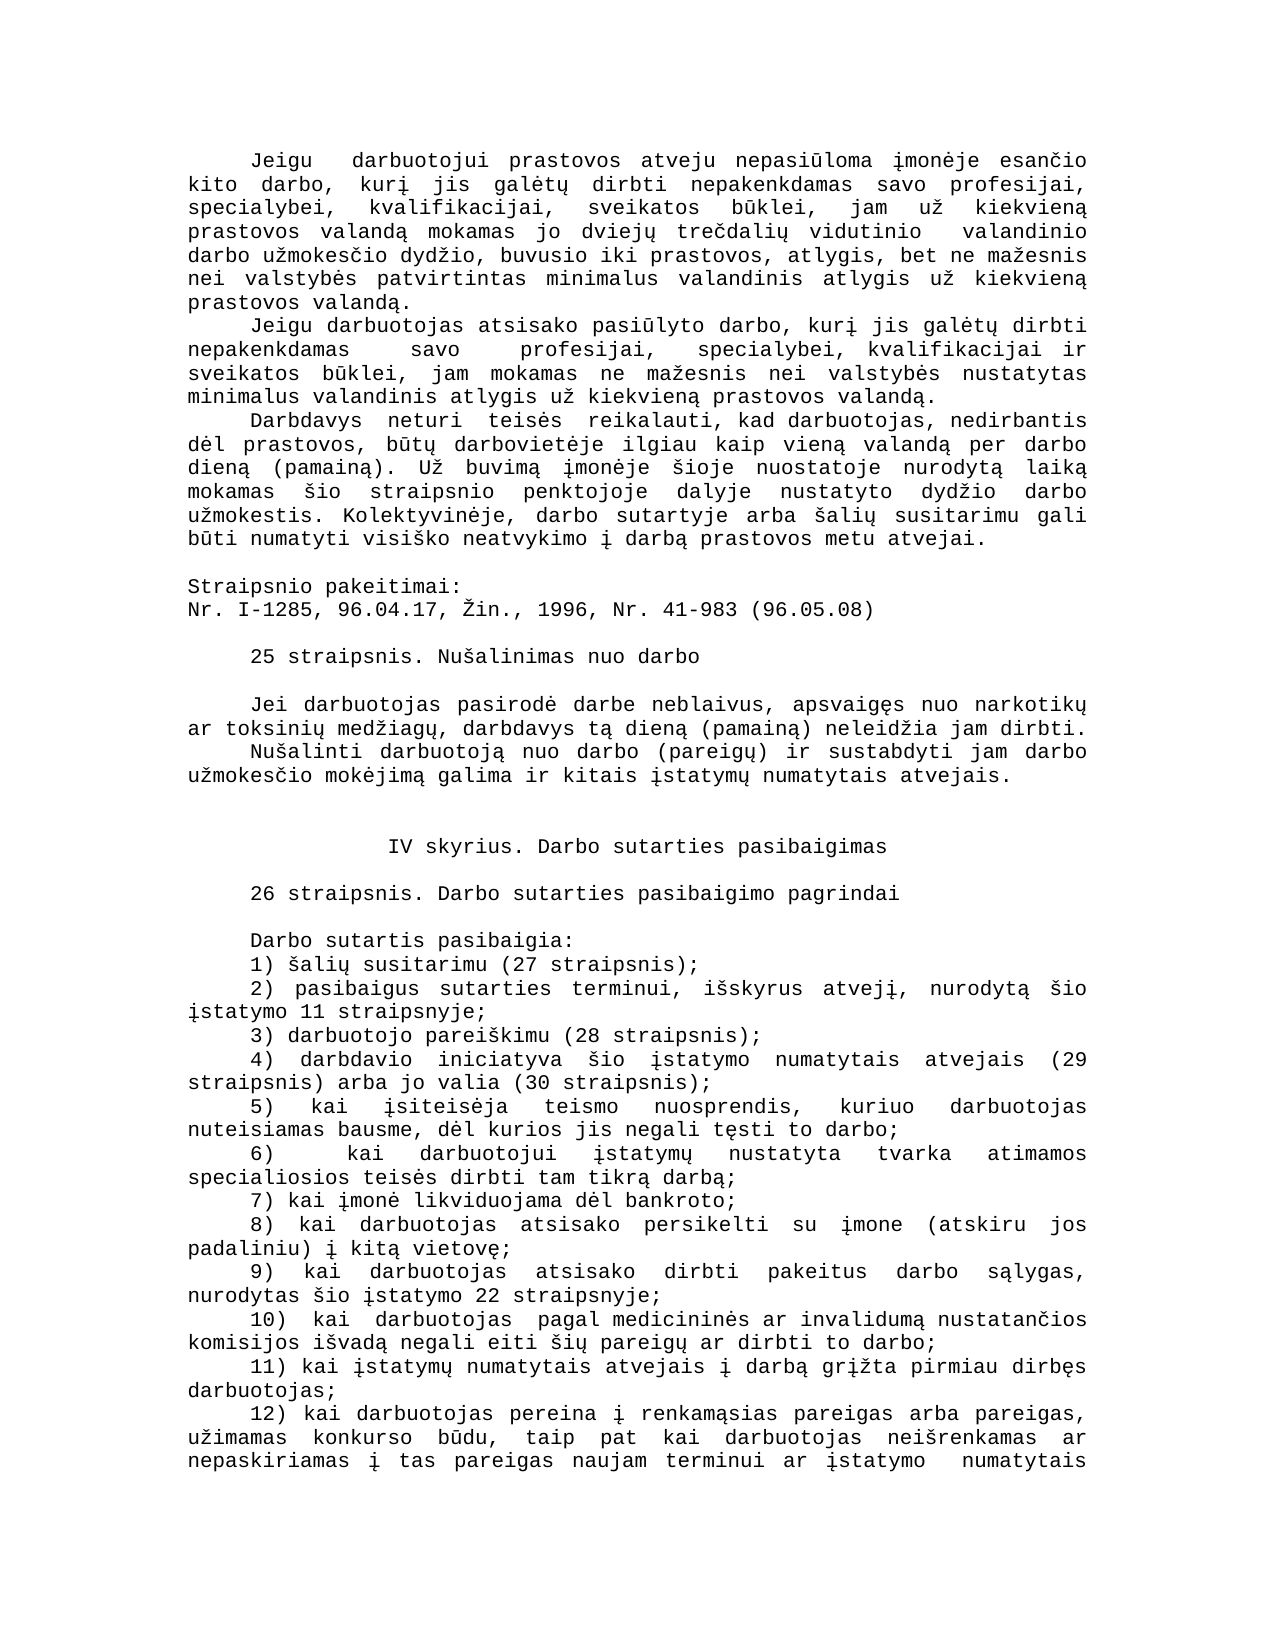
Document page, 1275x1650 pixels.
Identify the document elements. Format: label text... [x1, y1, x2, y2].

text Nušalinti darbuotoją nuo darbo (pareigų) ir sustabdyti jam darbo užmokesčio mokėjimą galima ir kitais įstatymų numatytais atvejais. [187, 741, 1087, 788]
text Jei darbuotojas pasirodė darbe neblaivus, apsvaigęs nuo narkotikų ar toksinių medžiagų, darbdavys tą dieną (pamainą) neleidžia jam dirbti. [187, 694, 1087, 741]
text 3) darbuotojo pareiškimu (28 straipsnis); [187, 1025, 1087, 1048]
text 12) kai darbuotojas pereina į renkamąsias pareigas arba pareigas, užimamas konkurso būdu, taip pat kai darbuotojas neišrenkamas ar nepaskiriamas į tas pareigas naujam terminui ar įstatymo numatytais [187, 1403, 1087, 1474]
text 11) kai įstatymų numatytais atvejais į darbą grįžta pirmiau dirbęs darbuotojas; [187, 1356, 1087, 1403]
text 7) kai įmonė likviduojama dėl bankroto; [187, 1190, 1087, 1214]
text 4) darbdavio iniciatyva šio įstatymo numatytais atvejais (29 straipsnis) arba jo valia (30 straipsnis); [187, 1048, 1087, 1096]
text 5) kai įsiteisėja teismo nuosprendis, kuriuo darbuotojas nuteisiamas bausme, dėl kurios jis negali tęsti to darbo; [187, 1096, 1087, 1143]
text 1) šalių susitarimu (27 straipsnis); [187, 954, 1087, 978]
text 2) pasibaigus sutarties terminui, išskyrus atvejį, nurodytą šio įstatymo 11 straipsnyje; [187, 978, 1087, 1025]
text 9) kai darbuotojas atsisako dirbti pakeitus darbo sąlygas, nurodytas šio įstatymo 22 straipsnyje; [187, 1261, 1087, 1309]
text 8) kai darbuotojas atsisako persikelti su įmone (atskiru jos padaliniu) į kitą vietovę; [187, 1214, 1087, 1261]
text 25 straipsnis. Nušalinimas nuo darbo [187, 647, 1087, 670]
text 10) kai darbuotojas pagal medicininės ar invalidumą nustatančios komisijos išvadą negali eiti šių pareigų ar dirbti to darbo; [187, 1309, 1087, 1356]
text Jeigu darbuotojas atsisako pasiūlyto darbo, kurį jis galėtų dirbti nepakenkdamas savo profesijai, specialybei, kvalifikacijai ir sveikatos būklei, jam mokamas ne mažesnis nei valstybės nustatytas minimalus valandinis atlygis už kiekvieną prastovos valandą. [187, 316, 1087, 410]
text 26 straipsnis. Darbo sutarties pasibaigimo pagrindai [187, 883, 1087, 907]
text Nr. I-1285, 96.04.17, Žin., 1996, Nr. 41-983 (96.05.08) [187, 599, 1087, 623]
text 6) kai darbuotojui įstatymų nustatyta tvarka atimamos specialiosios teisės dirbti tam tikrą darbą; [187, 1143, 1087, 1190]
text Straipsnio pakeitimai: [187, 576, 1087, 599]
text Jeigu darbuotojui prastovos atveju nepasiūloma įmonėje esančio kito darbo, kurį jis galėtų dirbti nepakenkdamas savo profesijai, specialybei, kvalifikacijai, sveikatos būklei, jam už kiekvieną prastovos valandą mokamas jo dviejų trečdalių vidutinio valandinio darbo užmokesčio dydžio, buvusio iki prastovos, atlygis, bet ne mažesnis nei valstybės patvirtintas minimalus valandinis atlygis už kiekvieną prastovos valandą. [187, 150, 1087, 316]
text IV skyrius. Darbo sutarties pasibaigimas [187, 836, 1087, 859]
text Darbdavys neturi teisės reikalauti, kad darbuotojas, nedirbantis dėl prastovos, būtų darbovietėje ilgiau kaip vieną valandą per darbo dieną (pamainą). Už buvimą įmonėje šioje nuostatoje nurodytą laiką mokamas šio straipsnio penktojoje dalyje nustatyto dydžio darbo užmokestis. Kolektyvinėje, darbo sutartyje arba šalių susitarimu gali būti numatyti visiško neatvykimo į darbą prastovos metu atvejai. [187, 410, 1087, 552]
text Darbo sutartis pasibaigia: [187, 930, 1087, 954]
